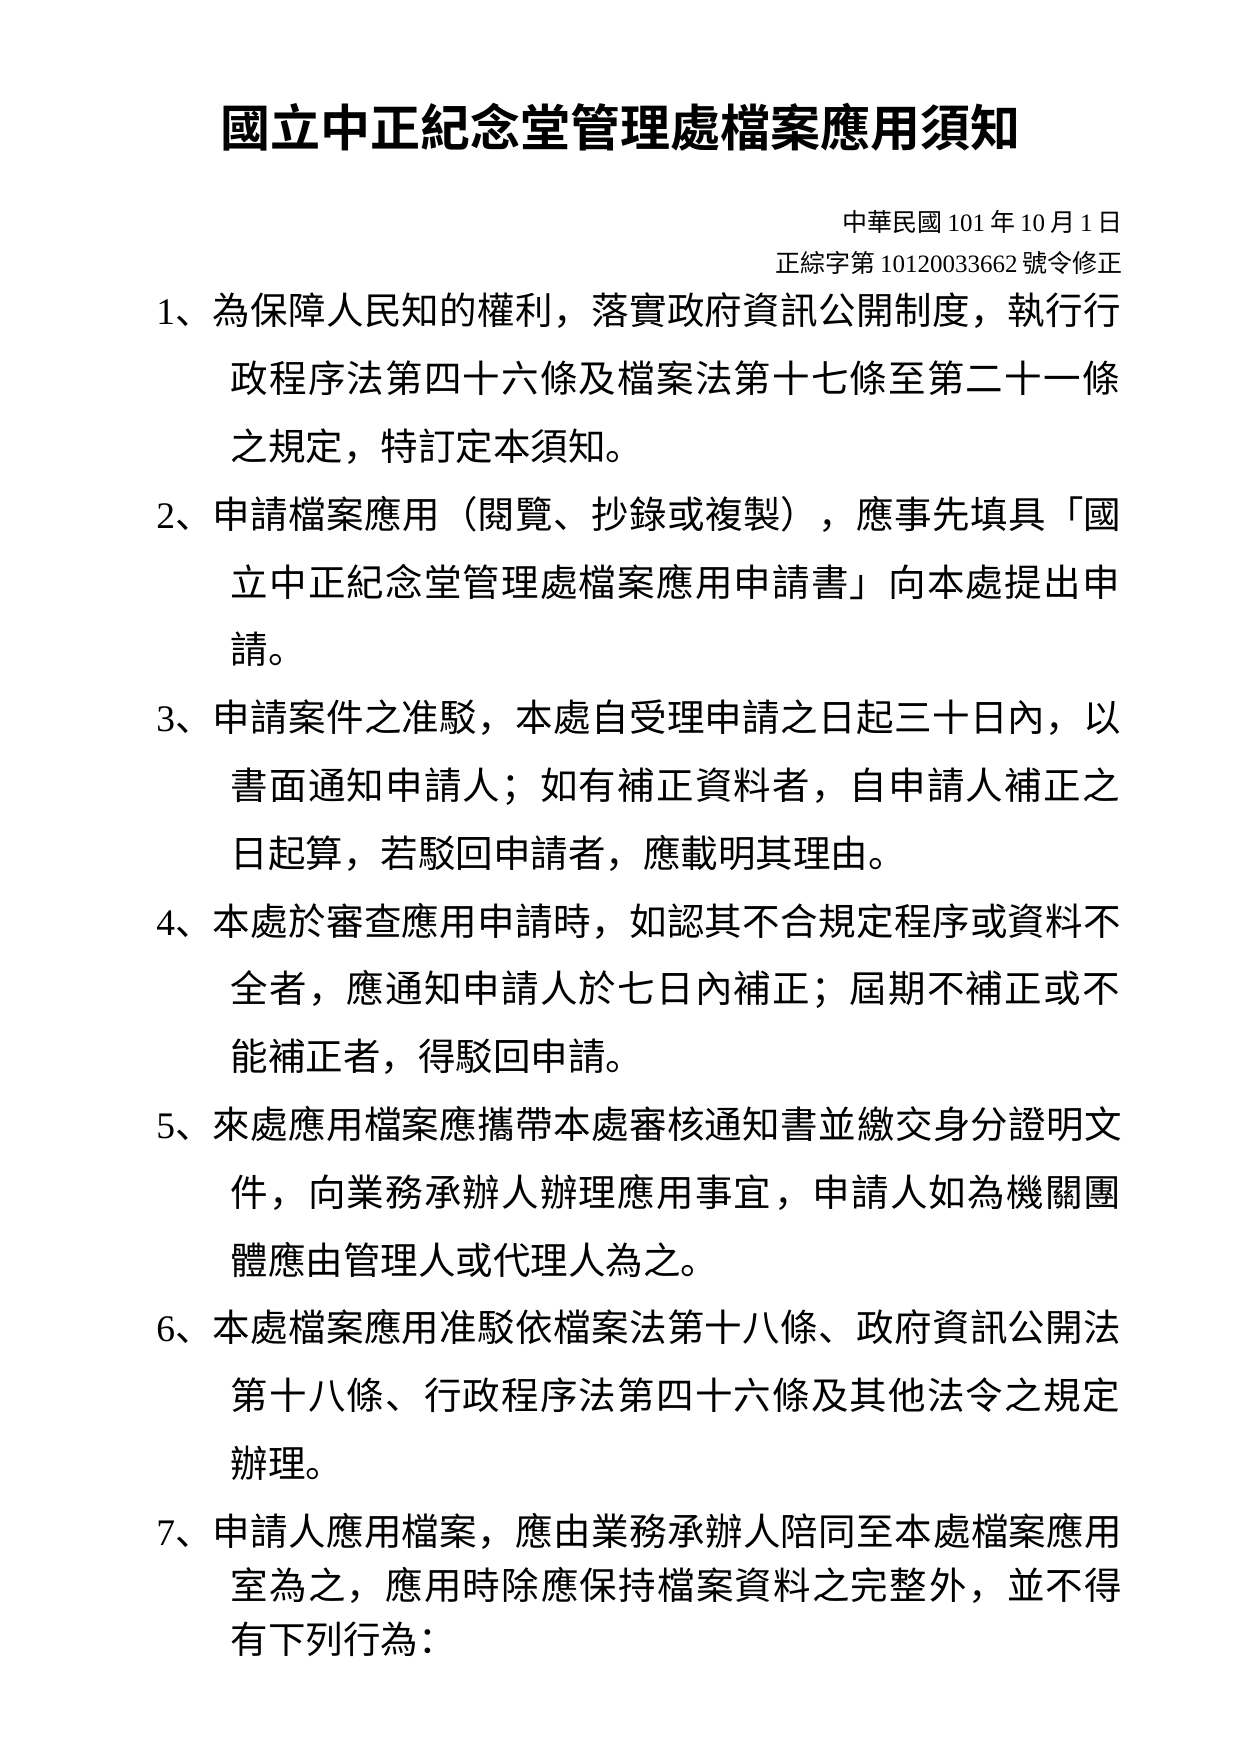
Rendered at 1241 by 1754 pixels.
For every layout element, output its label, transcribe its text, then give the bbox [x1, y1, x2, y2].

text 正綜字第10120033662號令修正 [118, 239, 1122, 281]
list 為保障人民知的權利，落實政府資訊公開制度，執行行政程序法第四十六條及檔案法第十七條至第二十一條之規定，特訂定本須知。 [156, 281, 1122, 471]
text 國立中正紀念堂管理處檔案應用須知 [118, 89, 1122, 161]
list 本處檔案應用准駁依檔案法第十八條、政府資訊公開法第十八條、行政程序法第四十六條及其他法令之規定辦理。 [156, 1298, 1122, 1488]
text 中華民國101年10月1日 [118, 198, 1122, 239]
list 來處應用檔案應攜帶本處審核通知書並繳交身分證明文件，向業務承辦人辦理應用事宜，申請人如為機關團體應由管理人或代理人為之。 [156, 1095, 1122, 1285]
list 本處於審查應用申請時，如認其不合規定程序或資料不全者，應通知申請人於七日內補正；屆期不補正或不能補正者，得駁回申請。 [156, 891, 1122, 1081]
list 申請人應用檔案，應由業務承辦人陪同至本處檔案應用室為之，應用時除應保持檔案資料之完整外，並不得有下列行為： [156, 1502, 1122, 1664]
list 申請案件之准駁，本處自受理申請之日起三十日內，以書面通知申請人；如有補正資料者，自申請人補正之日起算，若駁回申請者，應載明其理由。 [156, 688, 1122, 878]
list 申請檔案應用（閱覽、抄錄或複製），應事先填具「國立中正紀念堂管理處檔案應用申請書」向本處提出申請。 [156, 484, 1122, 674]
